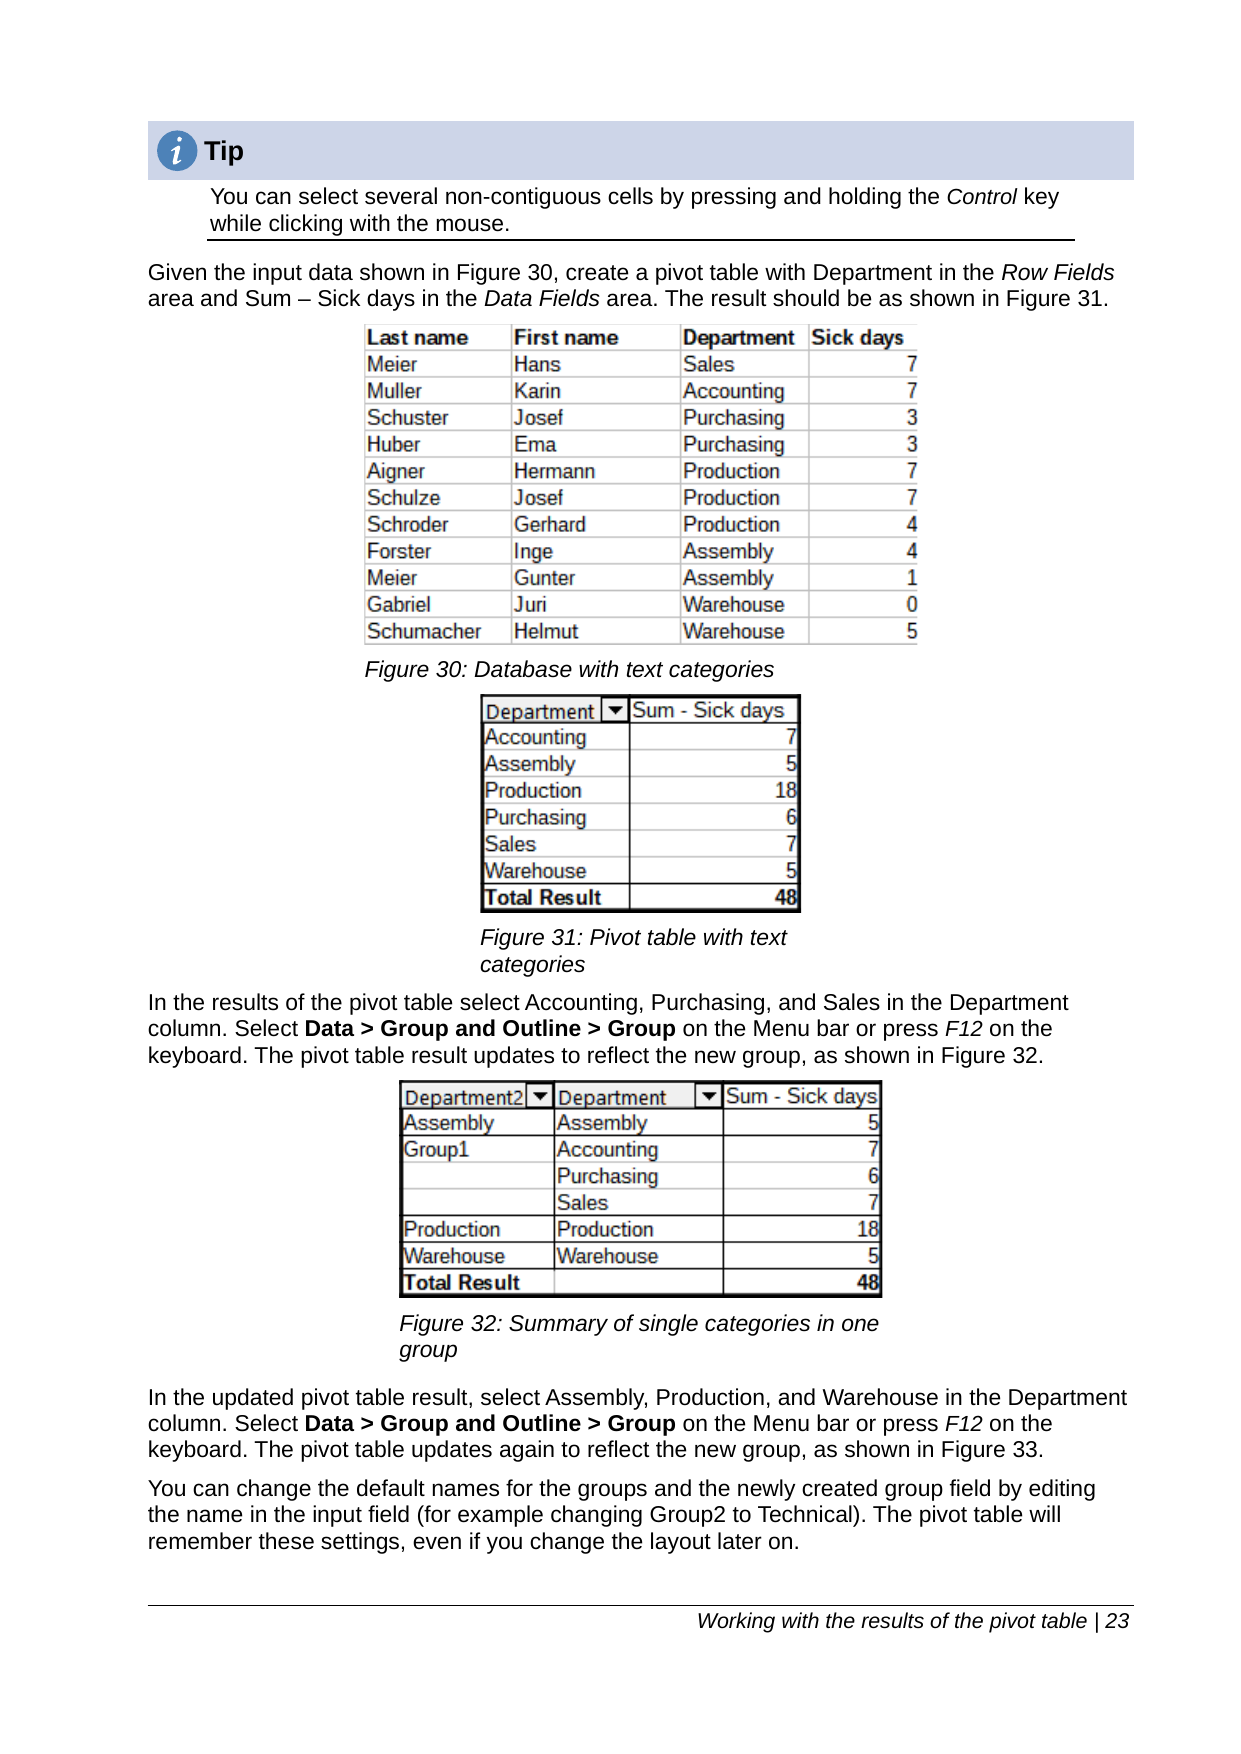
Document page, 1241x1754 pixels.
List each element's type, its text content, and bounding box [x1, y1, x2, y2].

text In the updated pivot table result, select Assembly, Production, and Warehouse in the Department column. Select Data > Group and Outline > Group on the Menu bar or press F12 on the keyboard. The pivot table updates again to reflect the new group, as shown in Figure 33. [148, 1383, 1134, 1462]
picture [364, 324, 918, 645]
text In the results of the pivot table select Accounting, Purchasing, and Sales in the Department column. Select Data > Group and Outline > Group on the Menu bar or press F12 on the keyboard. The pivot table result updates to reflect the new group, as shown in Figure 32. [148, 989, 1134, 1068]
picture [480, 694, 802, 913]
subtitle Tip [148, 121, 1134, 180]
text Figure 30: Database with text categories [364, 656, 917, 683]
text Figure 32: Summary of single categories in one group [399, 1310, 882, 1362]
text Given the input data shown in Figure 30, create a pivot table with Department in the Row Fields area and Sum – Sick days in the Data Fields area. The result should be as shown in Figure 31. [148, 259, 1134, 312]
picture [399, 1080, 883, 1298]
text Figure 31: Pivot table with text categories [480, 924, 802, 977]
text You can select several non-contiguous cells by pressing and holding the Control key while clicking with the mouse. [207, 180, 1075, 239]
text You can change the default names for the groups and the newly created group field by editing the name in the input field (for example changing Group2 to Technical). The pivot table will remember these settings, even if you change the layout later on. [148, 1475, 1134, 1554]
